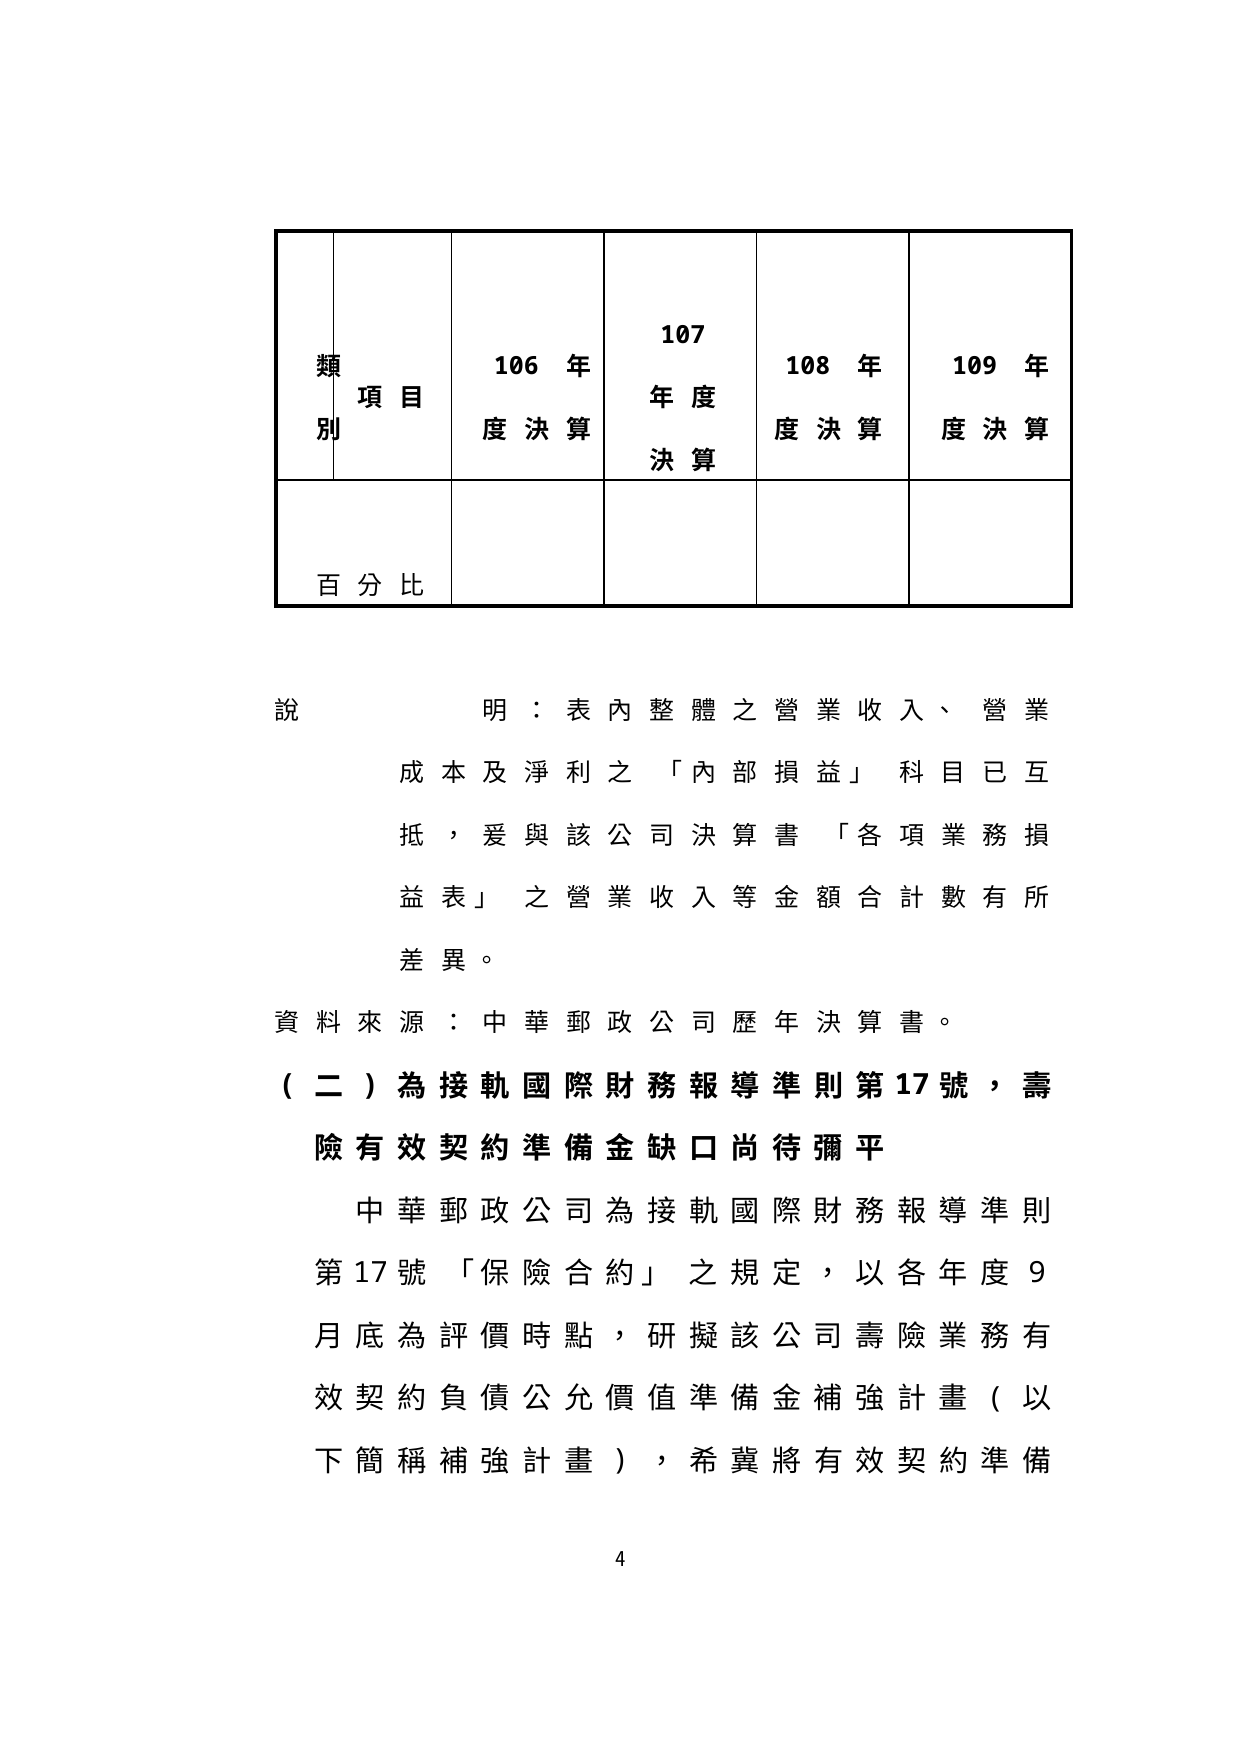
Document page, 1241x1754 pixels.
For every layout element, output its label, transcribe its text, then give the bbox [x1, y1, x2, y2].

table_header 107年度決算 [605, 233, 756, 479]
table_cell [910, 481, 1070, 604]
table_header 109年度決算 [910, 233, 1070, 479]
table_cell [605, 481, 756, 604]
table_header 項目 [334, 233, 451, 479]
table_header 類別 [278, 233, 333, 479]
text 說 明：表內整體之營業收入、營業成本及淨利之「內部損益」科目已互抵，爰與該公司決算書「各項業務損益表」之營業收入等金額合計數有所差異。 [265, 667, 1058, 979]
text 資料來源：中華郵政公司歷年決算書。 [265, 979, 1058, 1042]
table_cell 百分比 [278, 481, 451, 604]
table_cell [452, 481, 603, 604]
text (二)為接軌國際財務報導準則第17號，壽險有效契約準備金缺口尚待彌平 [242, 1042, 1058, 1167]
text 中華郵政公司為接軌國際財務報導準則第17號「保險合約」之規定，以各年度9月底為評價時點，研擬該公司壽險業務有效契約負債公允價值準備金補強計畫(以下簡稱補強計畫)，希冀將有效契約準備 [271, 1167, 1058, 1479]
table_header 108年度決算 [757, 233, 908, 479]
table_cell [757, 481, 908, 604]
table_header 106年度決算 [452, 233, 603, 479]
